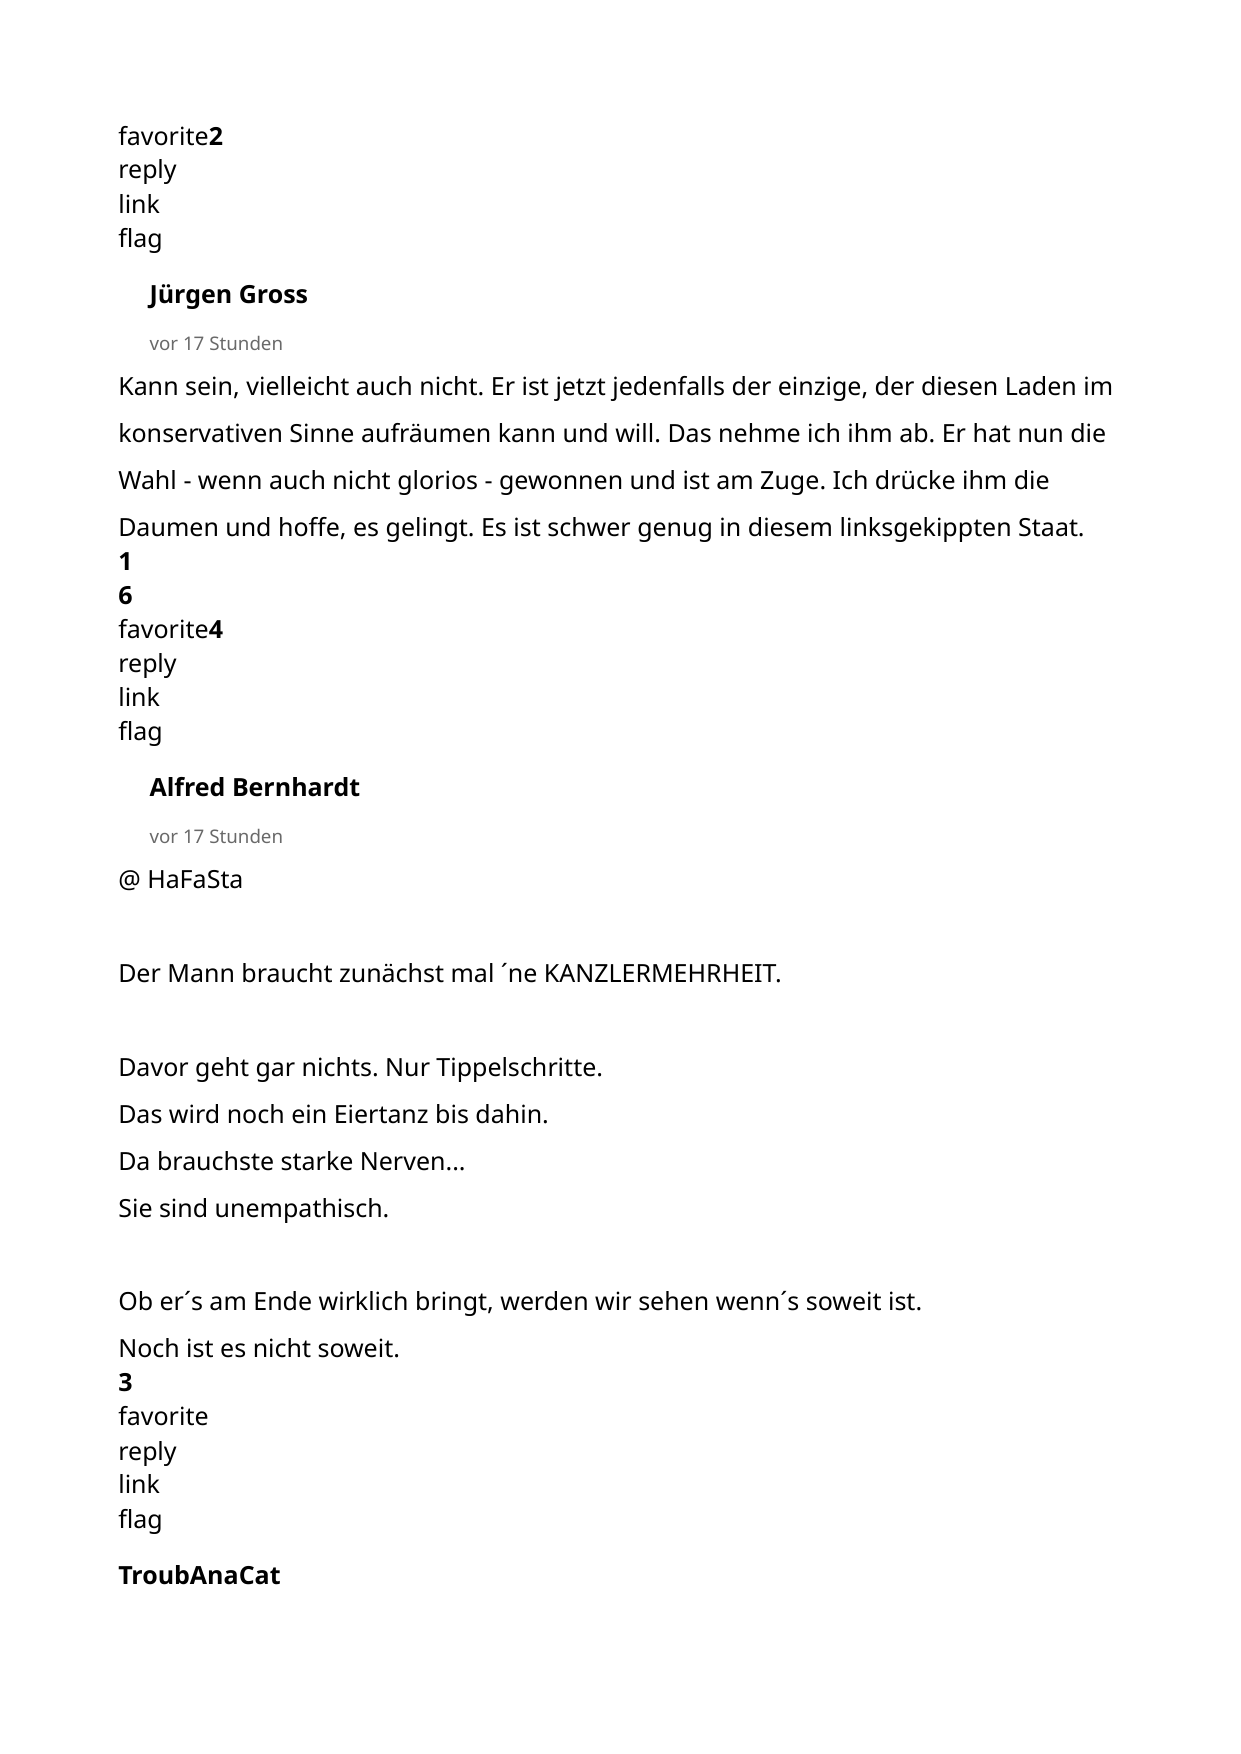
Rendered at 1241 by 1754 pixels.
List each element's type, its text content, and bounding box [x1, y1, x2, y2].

text @ HaFaSta Der Mann braucht zunächst mal ´ne KANZLERMEHRHEIT. Davor geht gar nichts. Nur Tippelschritte. Das wird noch ein Eiertanz bis dahin. Da brauchste starke Nerven... Sie sind unempathisch. Ob er´s am Ende wirklich bringt, werden wir sehen wenn´s soweit ist. Noch ist es nicht soweit. [118, 849, 1122, 1365]
text favorite4 [118, 612, 1122, 646]
text reply [118, 1433, 1122, 1467]
text Jürgen Gross [149, 270, 1114, 311]
text reply [118, 646, 1122, 680]
text vor 17 Stunden [149, 326, 1122, 356]
text Alfred Bernhardt [149, 763, 1114, 804]
text vor 17 Stunden [149, 820, 1122, 849]
text flag [118, 220, 1122, 254]
text reply [118, 152, 1122, 186]
text flag [118, 1501, 1122, 1535]
text TroubAnaCat [118, 1551, 1114, 1592]
text Kann sein, vielleicht auch nicht. Er ist jetzt jedenfalls der einzige, der diesen Laden im konservativen Sinne aufräumen kann und will. Das nehme ich ihm ab. Er hat nun die Wahl - wenn auch nicht glorios - gewonnen und ist am Zuge. Ich drücke ihm die Daumen und hoffe, es gelingt. Es ist schwer genug in diesem linksgekippten Staat. [118, 356, 1122, 543]
text 6 [118, 577, 1122, 612]
text link [118, 1467, 1122, 1501]
text 3 [118, 1365, 1122, 1399]
text link [118, 186, 1122, 220]
text favorite2 [118, 118, 1122, 152]
text 1 [118, 543, 1122, 577]
text flag [118, 714, 1122, 748]
text favorite [118, 1399, 1122, 1433]
text link [118, 680, 1122, 714]
